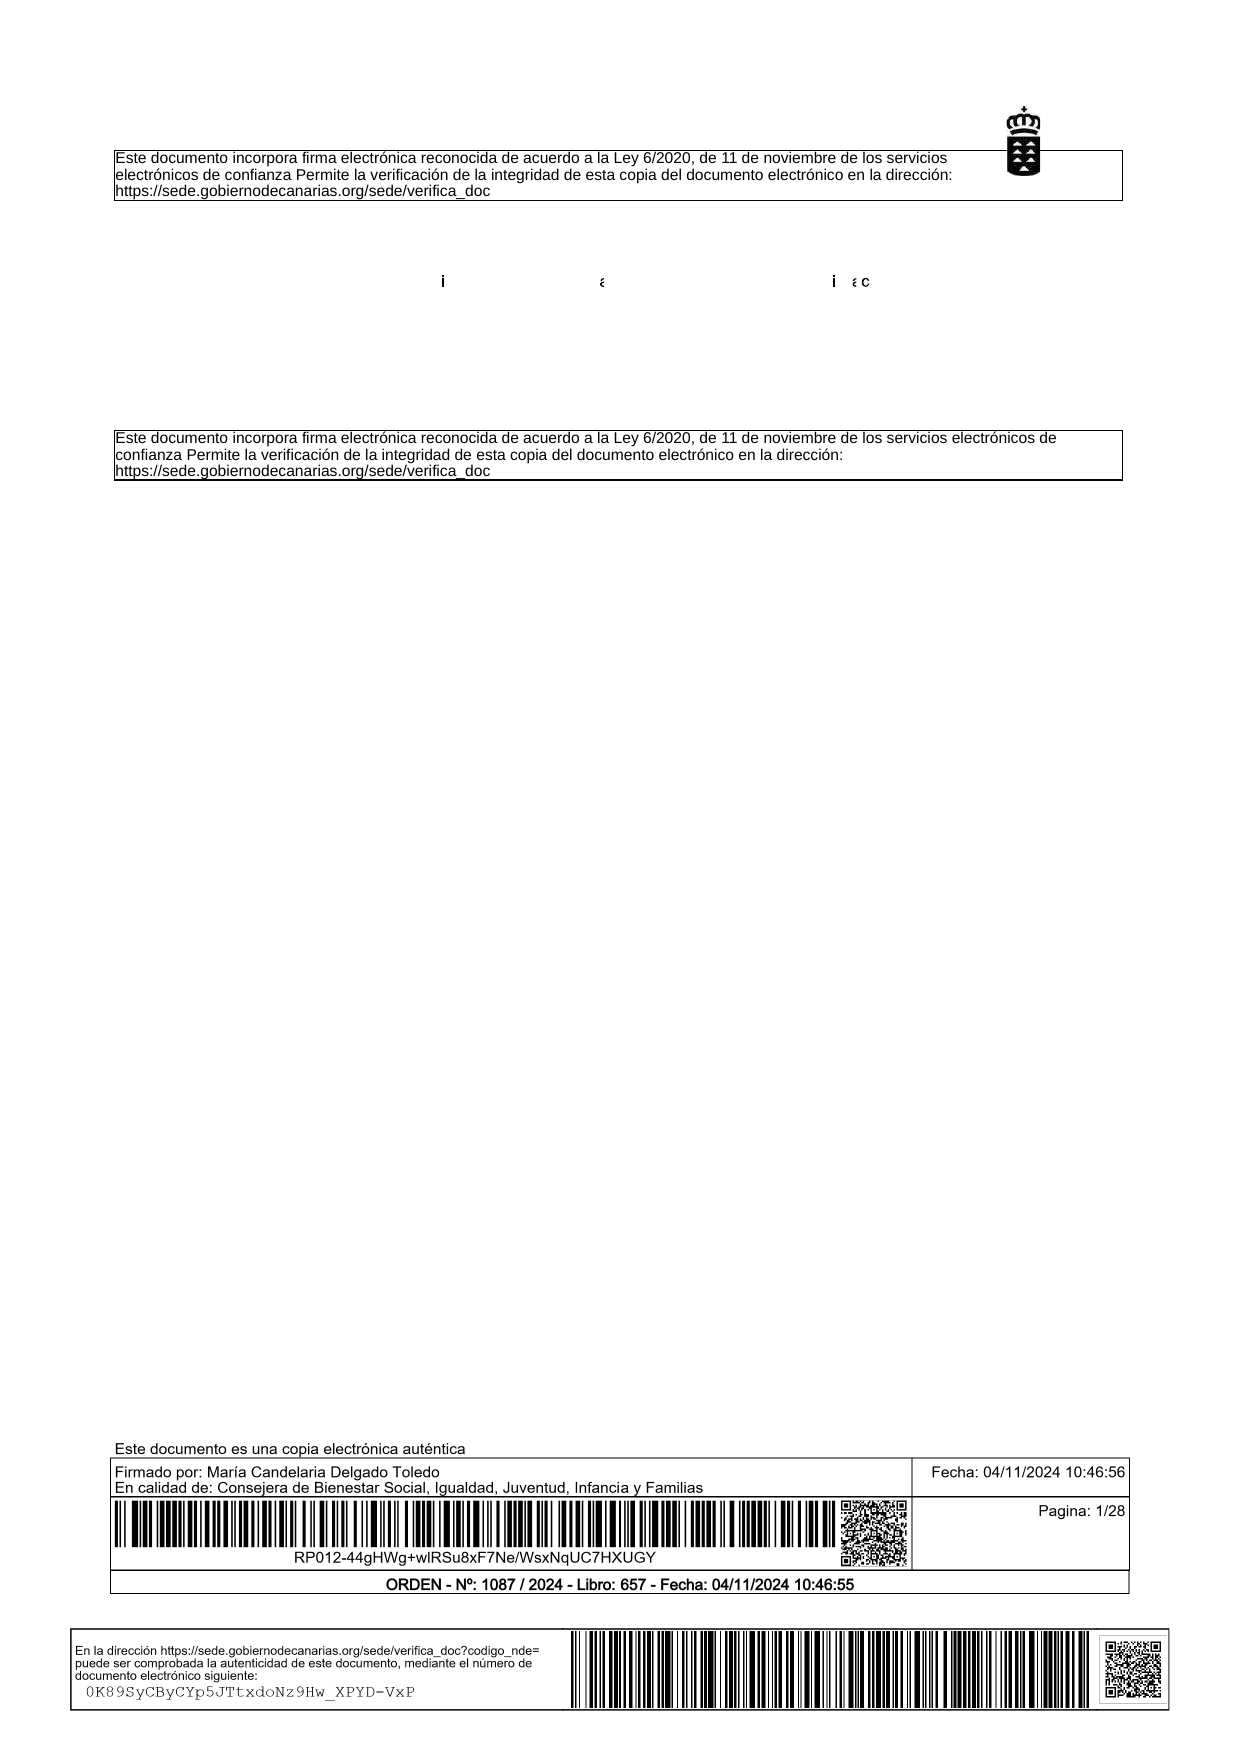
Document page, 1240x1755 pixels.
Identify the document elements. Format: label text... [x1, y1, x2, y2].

text Este documento incorpora firma electrónica reconocida de acuerdo a la Ley 6/2020, de 11 de noviembre de los servicios electrónicos de confianza Permite la verificación de la integridad de esta copia del documento electrónico en la dirección: https://sede.gobiernodecanarias.org/sede/verifica_doc [115, 431, 1122, 479]
text Este documento incorpora firma electrónica reconocida de acuerdo a la Ley 6/2020, de 11 de noviembre de los servicios electrónicos de confianza Permite la verificación de la integridad de esta copia del documento electrónico en la dirección: https://sede.gobiernodecanarias.org/sede/verifica_doc [115, 151, 1122, 200]
